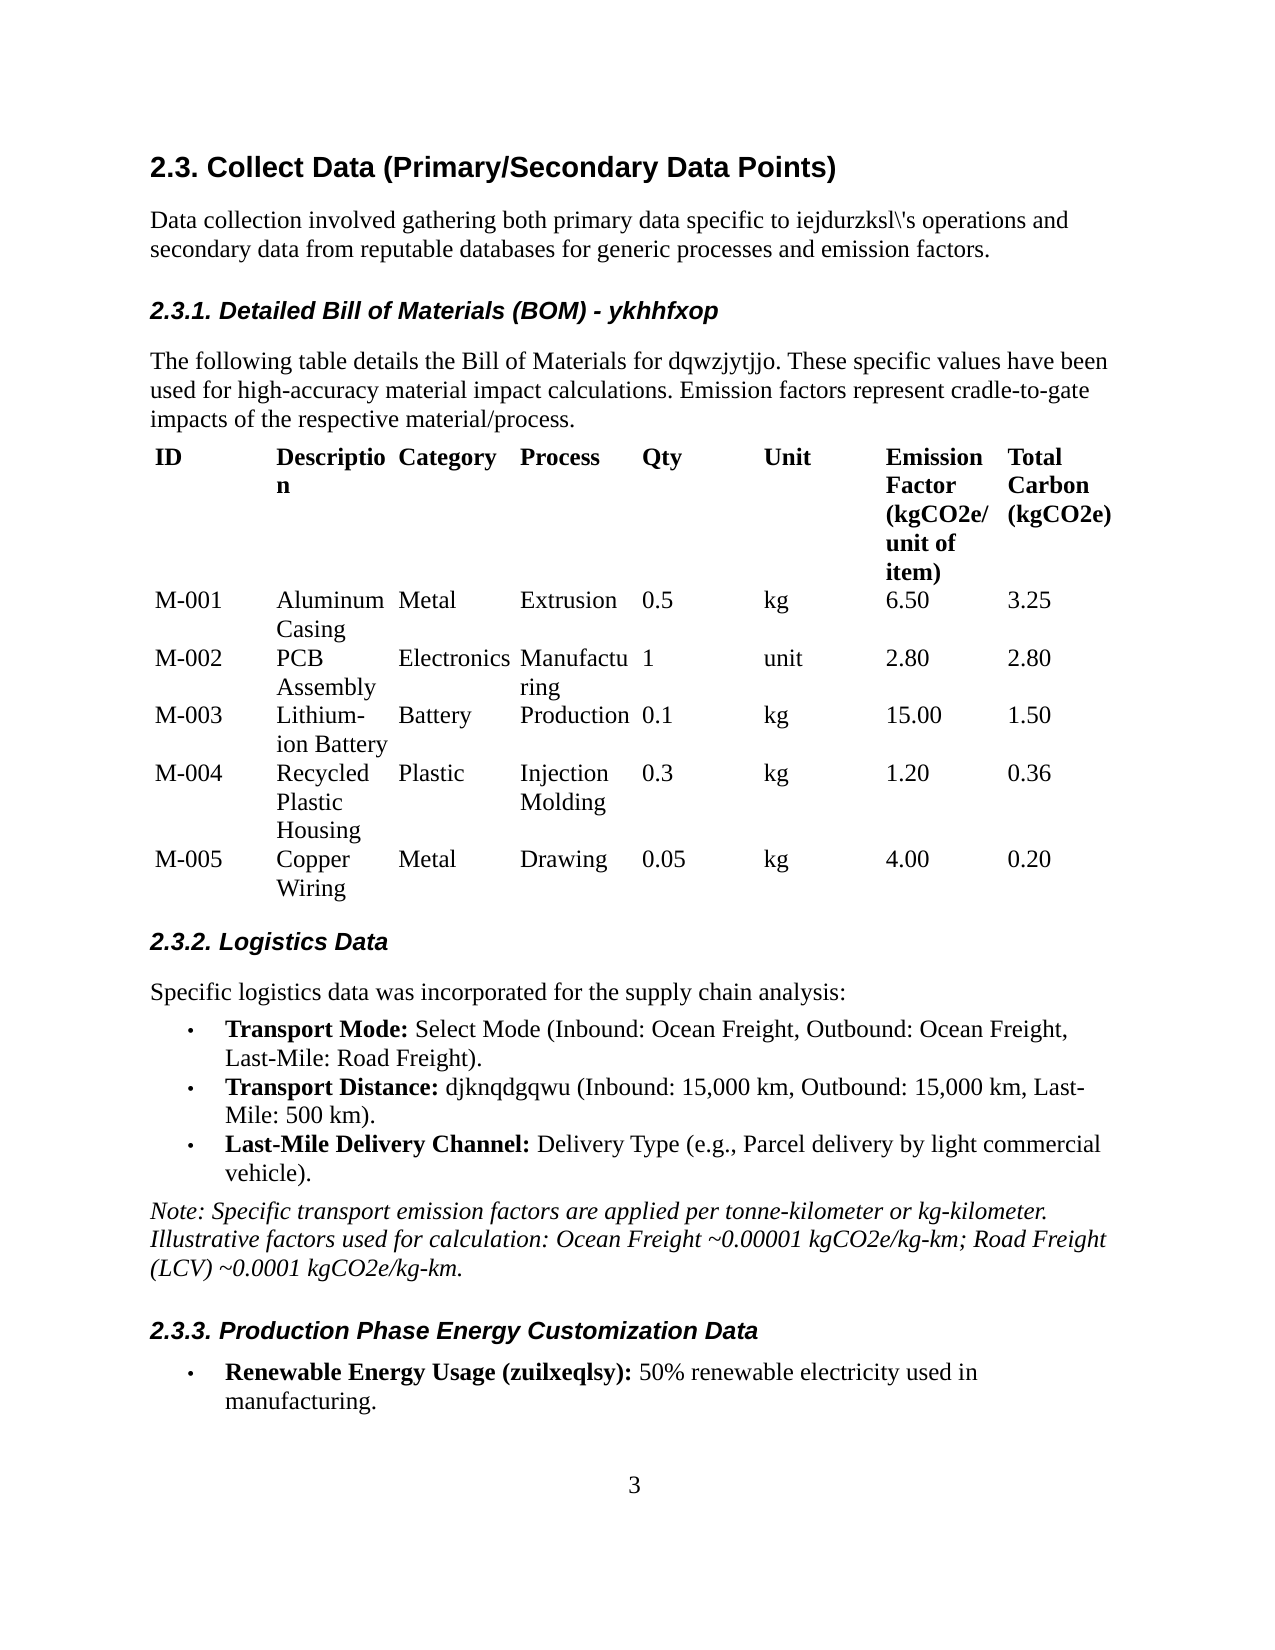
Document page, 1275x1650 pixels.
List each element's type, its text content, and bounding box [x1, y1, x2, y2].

text Data collection involved gathering both primary data specific to iejdurzksl\'s operations and secondary data from reputable databases for generic processes and emission factors. [150, 205, 1125, 262]
table_cell M-001 [150, 585, 272, 643]
subtitle 2.3.3. Production Phase Energy Customization Data [150, 1316, 1125, 1344]
table_cell 1.20 [881, 758, 1003, 844]
table_header Emission Factor (kgCO2e/unit of item) [881, 442, 1003, 585]
subtitle 2.3. Collect Data (Primary/Secondary Data Points) [150, 150, 1125, 183]
table_cell Production [516, 700, 637, 758]
table_cell 4.00 [881, 844, 1003, 902]
table_cell Drawing [516, 844, 637, 902]
list Transport Distance: djknqdgqwu (Inbound: 15,000 km, Outbound: 15,000 km, Last-Mile: 500 km). [187, 1072, 1125, 1129]
table_header Qty [638, 442, 759, 585]
table_cell 6.50 [881, 585, 1003, 643]
table_cell Manufacturing [516, 643, 637, 700]
table_cell unit [759, 643, 881, 700]
table_header Total Carbon (kgCO2e) [1003, 442, 1125, 585]
table_cell Injection Molding [516, 758, 637, 844]
table_cell 15.00 [881, 700, 1003, 758]
table_cell 1.50 [1003, 700, 1125, 758]
table_cell Metal [394, 844, 516, 902]
subtitle 2.3.2. Logistics Data [150, 927, 1125, 955]
table_cell Recycled Plastic Housing [272, 758, 394, 844]
text Specific logistics data was incorporated for the supply chain analysis: [150, 977, 1125, 1005]
table_cell 0.1 [638, 700, 759, 758]
list Renewable Energy Usage (zuilxeqlsy): 50% renewable electricity used in manufacturing. [187, 1357, 1125, 1414]
table_cell kg [759, 844, 881, 902]
list Last-Mile Delivery Channel: Delivery Type (e.g., Parcel delivery by light commercial vehicle). [187, 1129, 1125, 1187]
table_cell 0.20 [1003, 844, 1125, 902]
table_cell Metal [394, 585, 516, 643]
table_cell Copper Wiring [272, 844, 394, 902]
text Note: Specific transport emission factors are applied per tonne-kilometer or kg-kilometer. Illustrative factors used for calculation: Ocean Freight ~0.00001 kgCO2e/kg-km; Road Freight (LCV) ~0.0001 kgCO2e/kg-km. [150, 1196, 1125, 1282]
table_cell 0.5 [638, 585, 759, 643]
table_header Description [272, 442, 394, 585]
table_cell Plastic [394, 758, 516, 844]
table_cell Extrusion [516, 585, 637, 643]
table_header Unit [759, 442, 881, 585]
table_header ID [150, 442, 272, 585]
table_cell kg [759, 585, 881, 643]
table_cell 3.25 [1003, 585, 1125, 643]
table_cell Battery [394, 700, 516, 758]
subtitle 2.3.1. Detailed Bill of Materials (BOM) - ykhhfxop [150, 296, 1125, 325]
table_cell M-002 [150, 643, 272, 700]
table_cell 1 [638, 643, 759, 700]
table_header Category [394, 442, 516, 585]
table_header Process [516, 442, 637, 585]
table_cell kg [759, 700, 881, 758]
table_cell M-003 [150, 700, 272, 758]
table_cell 0.05 [638, 844, 759, 902]
table_cell 2.80 [1003, 643, 1125, 700]
table_cell 0.3 [638, 758, 759, 844]
table_cell PCB Assembly [272, 643, 394, 700]
table_cell M-004 [150, 758, 272, 844]
table_cell Aluminum Casing [272, 585, 394, 643]
table_cell kg [759, 758, 881, 844]
table_cell Electronics [394, 643, 516, 700]
table_cell Lithium-ion Battery [272, 700, 394, 758]
table_cell M-005 [150, 844, 272, 902]
text The following table details the Bill of Materials for dqwzjytjjo. These specific values have been used for high-accuracy material impact calculations. Emission factors represent cradle-to-gate impacts of the respective material/process. [150, 346, 1125, 433]
list Transport Mode: Select Mode (Inbound: Ocean Freight, Outbound: Ocean Freight, Last-Mile: Road Freight). [187, 1014, 1125, 1072]
table_cell 0.36 [1003, 758, 1125, 844]
table_cell 2.80 [881, 643, 1003, 700]
